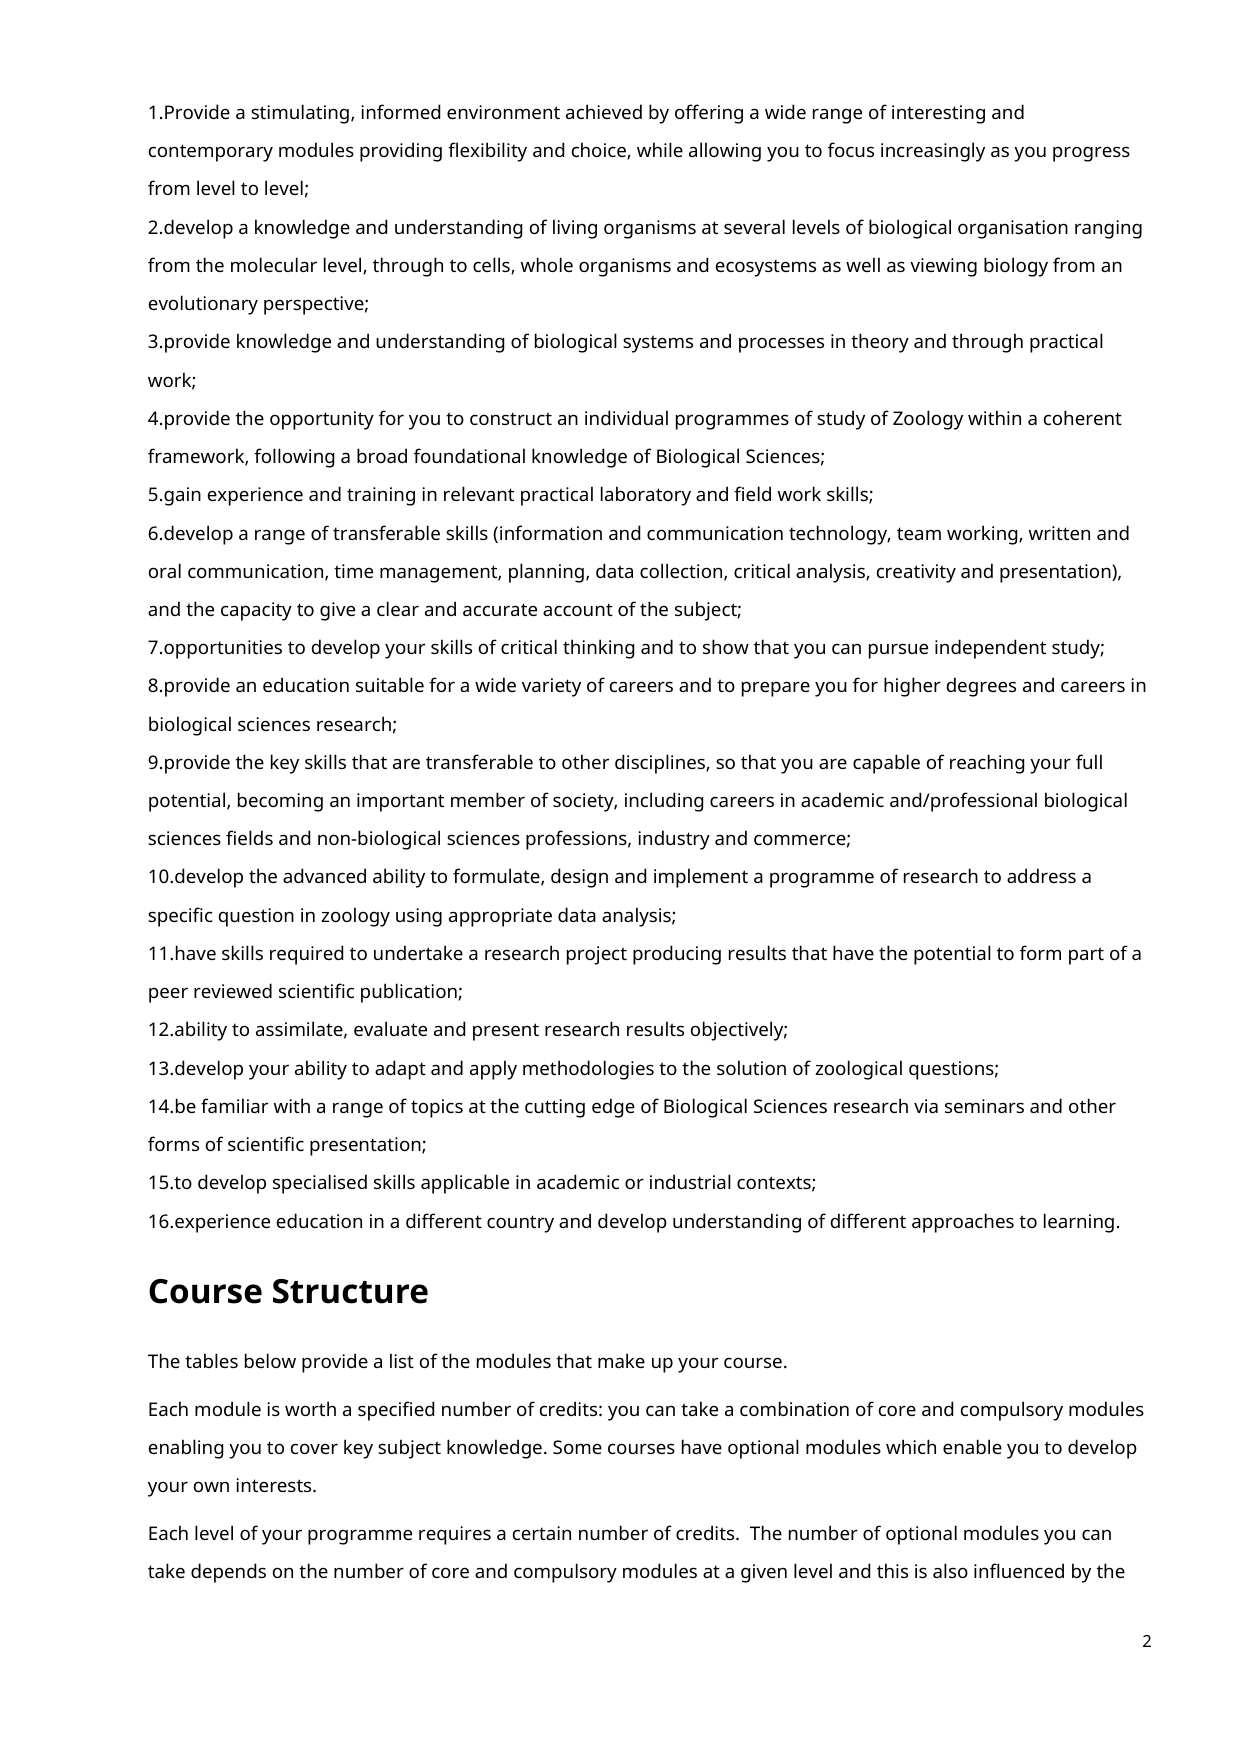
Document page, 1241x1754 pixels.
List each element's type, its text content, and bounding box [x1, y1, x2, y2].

text 1.Provide a stimulating, informed environment achieved by offering a wide range of interesting and contemporary modules providing flexibility and choice, while allowing you to focus increasingly as you progress from level to level; 2.develop a knowledge and understanding of living organisms at several levels of biological organisation ranging from the molecular level, through to cells, whole organisms and ecosystems as well as viewing biology from an evolutionary perspective; 3.provide knowledge and understanding of biological systems and processes in theory and through practical work; 4.provide the opportunity for you to construct an individual programmes of study of Zoology within a coherent framework, following a broad foundational knowledge of Biological Sciences; 5.gain experience and training in relevant practical laboratory and field work skills; 6.develop a range of transferable skills (information and communication technology, team working, written and oral communication, time management, planning, data collection, critical analysis, creativity and presentation), and the capacity to give a clear and accurate account of the subject; 7.opportunities to develop your skills of critical thinking and to show that you can pursue independent study; 8.provide an education suitable for a wide variety of careers and to prepare you for higher degrees and careers in biological sciences research; 9.provide the key skills that are transferable to other disciplines, so that you are capable of reaching your full potential, becoming an important member of society, including careers in academic and/professional biological sciences fields and non-biological sciences professions, industry and commerce; 10.develop the advanced ability to formulate, design and implement a programme of research to address a specific question in zoology using appropriate data analysis; 11.have skills required to undertake a research project producing results that have the potential to form part of a peer reviewed scientific publication; 12.ability to assimilate, evaluate and present research results objectively; 13.develop your ability to adapt and apply methodologies to the solution of zoological questions; 14.be familiar with a range of topics at the cutting edge of Biological Sciences research via seminars and other forms of scientific presentation; 15.to develop specialised skills applicable in academic or industrial contexts; 16.experience education in a different country and develop understanding of different approaches to learning. [148, 99, 1152, 1233]
text Each level of your programme requires a certain number of credits. The number of optional modules you can take depends on the number of core and compulsory modules at a given level and this is also influenced by the [148, 1520, 1152, 1584]
subtitle Course Structure [148, 1268, 1152, 1313]
text Each module is worth a specified number of credits: you can take a combination of core and compulsory modules enabling you to cover key subject knowledge. Some courses have optional modules which enable you to develop your own interests. [148, 1396, 1152, 1498]
text The tables below provide a list of the modules that make up your course. [148, 1349, 1152, 1374]
